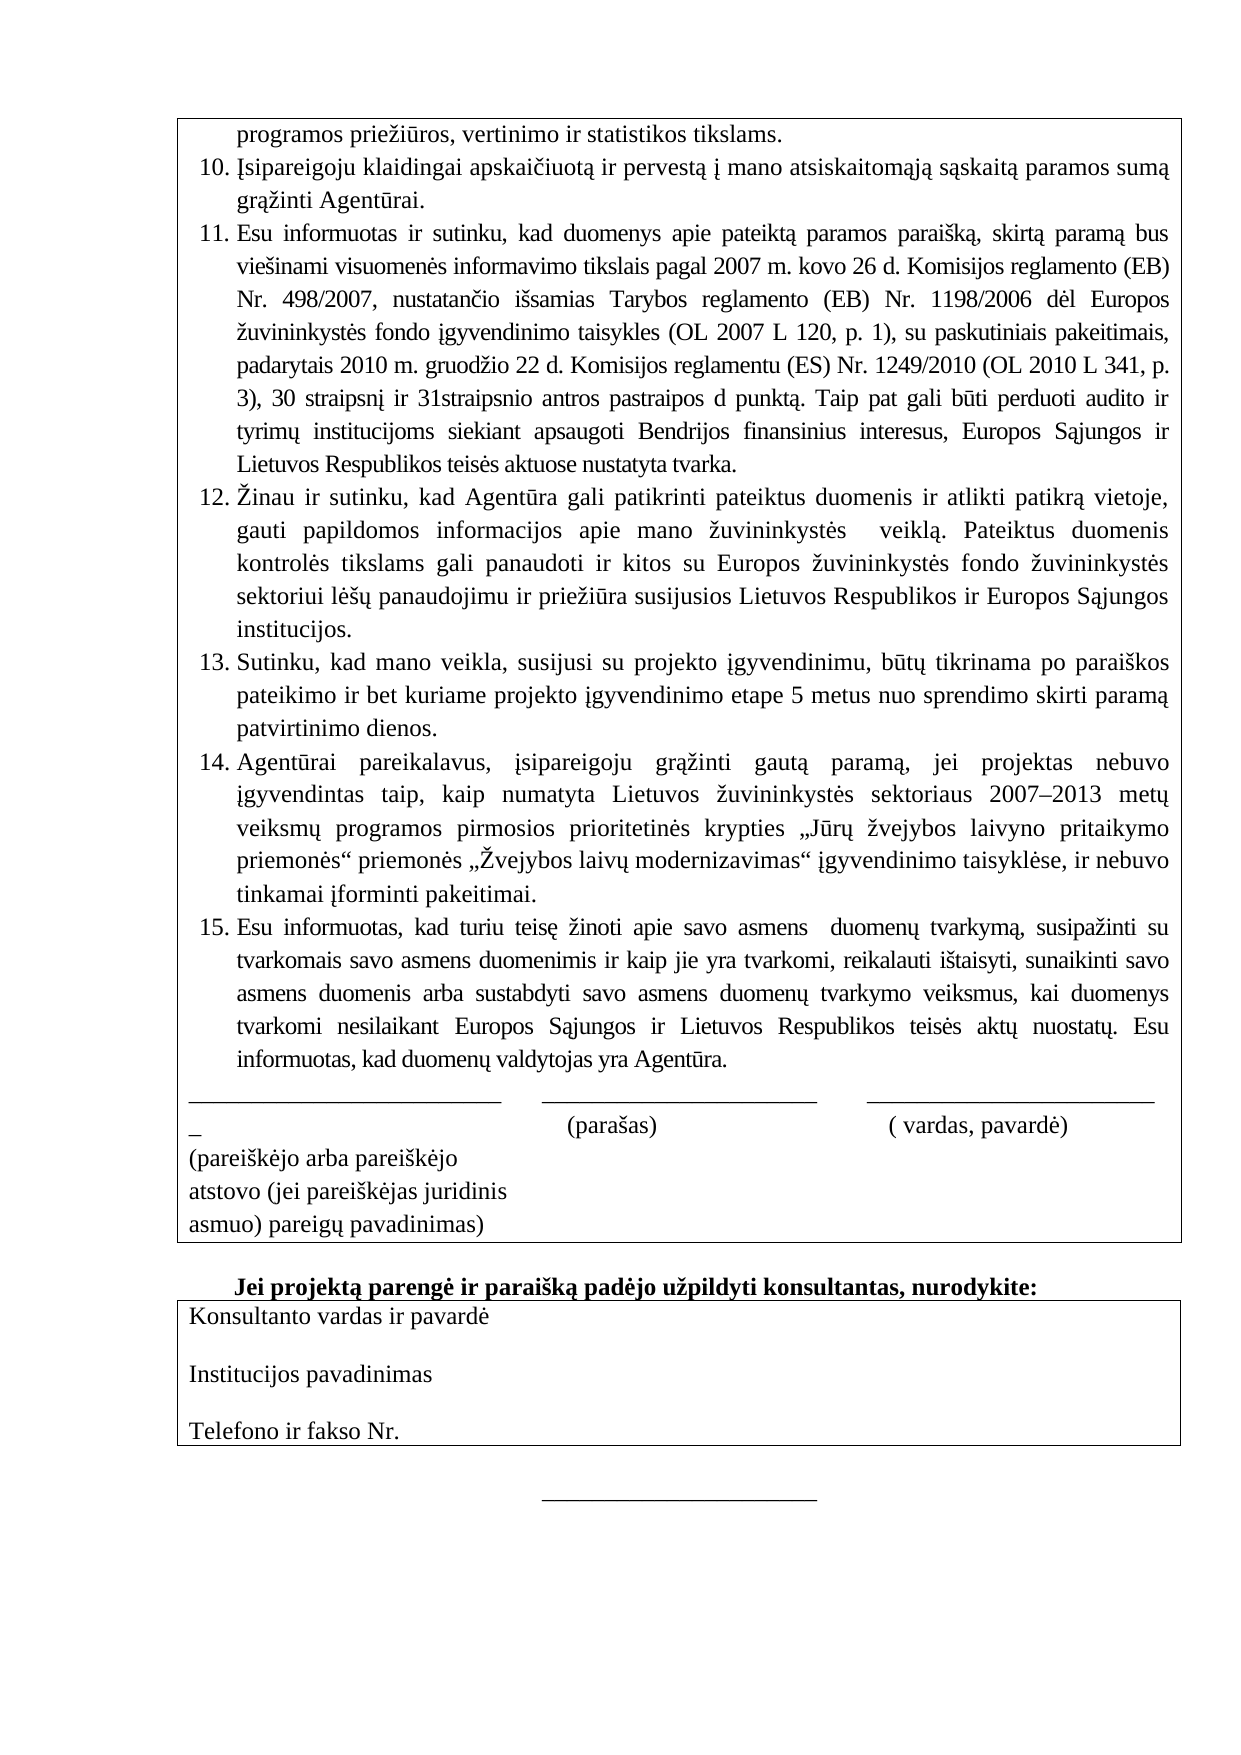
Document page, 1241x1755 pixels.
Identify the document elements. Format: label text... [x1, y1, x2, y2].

table_cell __________________________ (pareiškėjo arba pareiškėjo atstovo (jei pareiškėjas juridinis asmuo) pareigų pavadinimas) [178, 1077, 524, 1242]
text Institucijos pavadinimas [178, 1358, 1180, 1388]
table_header programos priežiūros, vertinimo ir statistikos tikslams. 10. Įsipareigoju klaidingai apskaičiuotą ir pervestą į mano atsiskaitomąją sąskaitą paramos sumą grąžinti Agentūrai. 11. Esu informuotas ir sutinku, kad duomenys apie pateiktą paramos paraišką, skirtą paramą bus viešinami visuomenės informavimo tikslais pagal 2007 m. kovo 26 d. Komisijos reglamento (EB) Nr. 498/2007, nustatančio išsamias Tarybos reglamento (EB) Nr. 1198/2006 dėl Europos žuvininkystės fondo įgyvendinimo taisykles (OL 2007 L 120, p. 1), su paskutiniais pakeitimais, padarytais 2010 m. gruodžio 22 d. Komisijos reglamentu (ES) Nr. 1249/2010 (OL 2010 L 341, p. 3), 30 straipsnį ir 31straipsnio antros pastraipos d punktą. Taip pat gali būti perduoti audito ir tyrimų institucijoms siekiant apsaugoti Bendrijos finansinius interesus, Europos Sąjungos ir Lietuvos Respublikos teisės aktuose nustatyta tvarka. 12. Žinau ir sutinku, kad Agentūra gali patikrinti pateiktus duomenis ir atlikti patikrą vietoje, gauti papildomos informacijos apie mano žuvininkystės veiklą. Pateiktus duomenis kontrolės tikslams gali panaudoti ir kitos su Europos žuvininkystės fondo žuvininkystės sektoriui lėšų panaudojimu ir priežiūra susijusios Lietuvos Respublikos ir Europos Sąjungos institucijos. 13. Sutinku, kad mano veikla, susijusi su projekto įgyvendinimu, būtų tikrinama po paraiškos pateikimo ir bet kuriame projekto įgyvendinimo etape 5 metus nuo sprendimo skirti paramą patvirtinimo dienos. 14. Agentūrai pareikalavus, įsipareigoju grąžinti gautą paramą, jei projektas nebuvo įgyvendintas taip, kaip numatyta Lietuvos žuvininkystės sektoriaus 2007–2013 metų veiksmų programos pirmosios prioritetinės krypties „Jūrų žvejybos laivyno pritaikymo priemonės“ priemonės „Žvejybos laivų modernizavimas“ įgyvendinimo taisyklėse, ir nebuvo tinkamai įforminti pakeitimai. 15. Esu informuotas, kad turiu teisę žinoti apie savo asmens duomenų tvarkymą, susipažinti su tvarkomais savo asmens duomenimis ir kaip jie yra tvarkomi, reikalauti ištaisyti, sunaikinti savo asmens duomenis arba sustabdyti savo asmens duomenų tvarkymo veiksmus, kai duomenys tvarkomi nesilaikant Europos Sąjungos ir Lietuvos Respublikos teisės aktų nuostatų. Esu informuotas, kad duomenų valdytojas yra Agentūra. [178, 119, 1181, 1077]
text Telefono ir fakso Nr. [178, 1415, 1180, 1445]
text ______________________ [177, 1475, 1181, 1504]
text Jei projektą parengė ir paraišką padėjo užpildyti konsultantas, nurodykite: [177, 1272, 1181, 1300]
text Konsultanto vardas ir pavardė [178, 1301, 1180, 1330]
table_cell ______________________ _______________________ (parašas) ( vardas, pavardė) [524, 1077, 1181, 1242]
